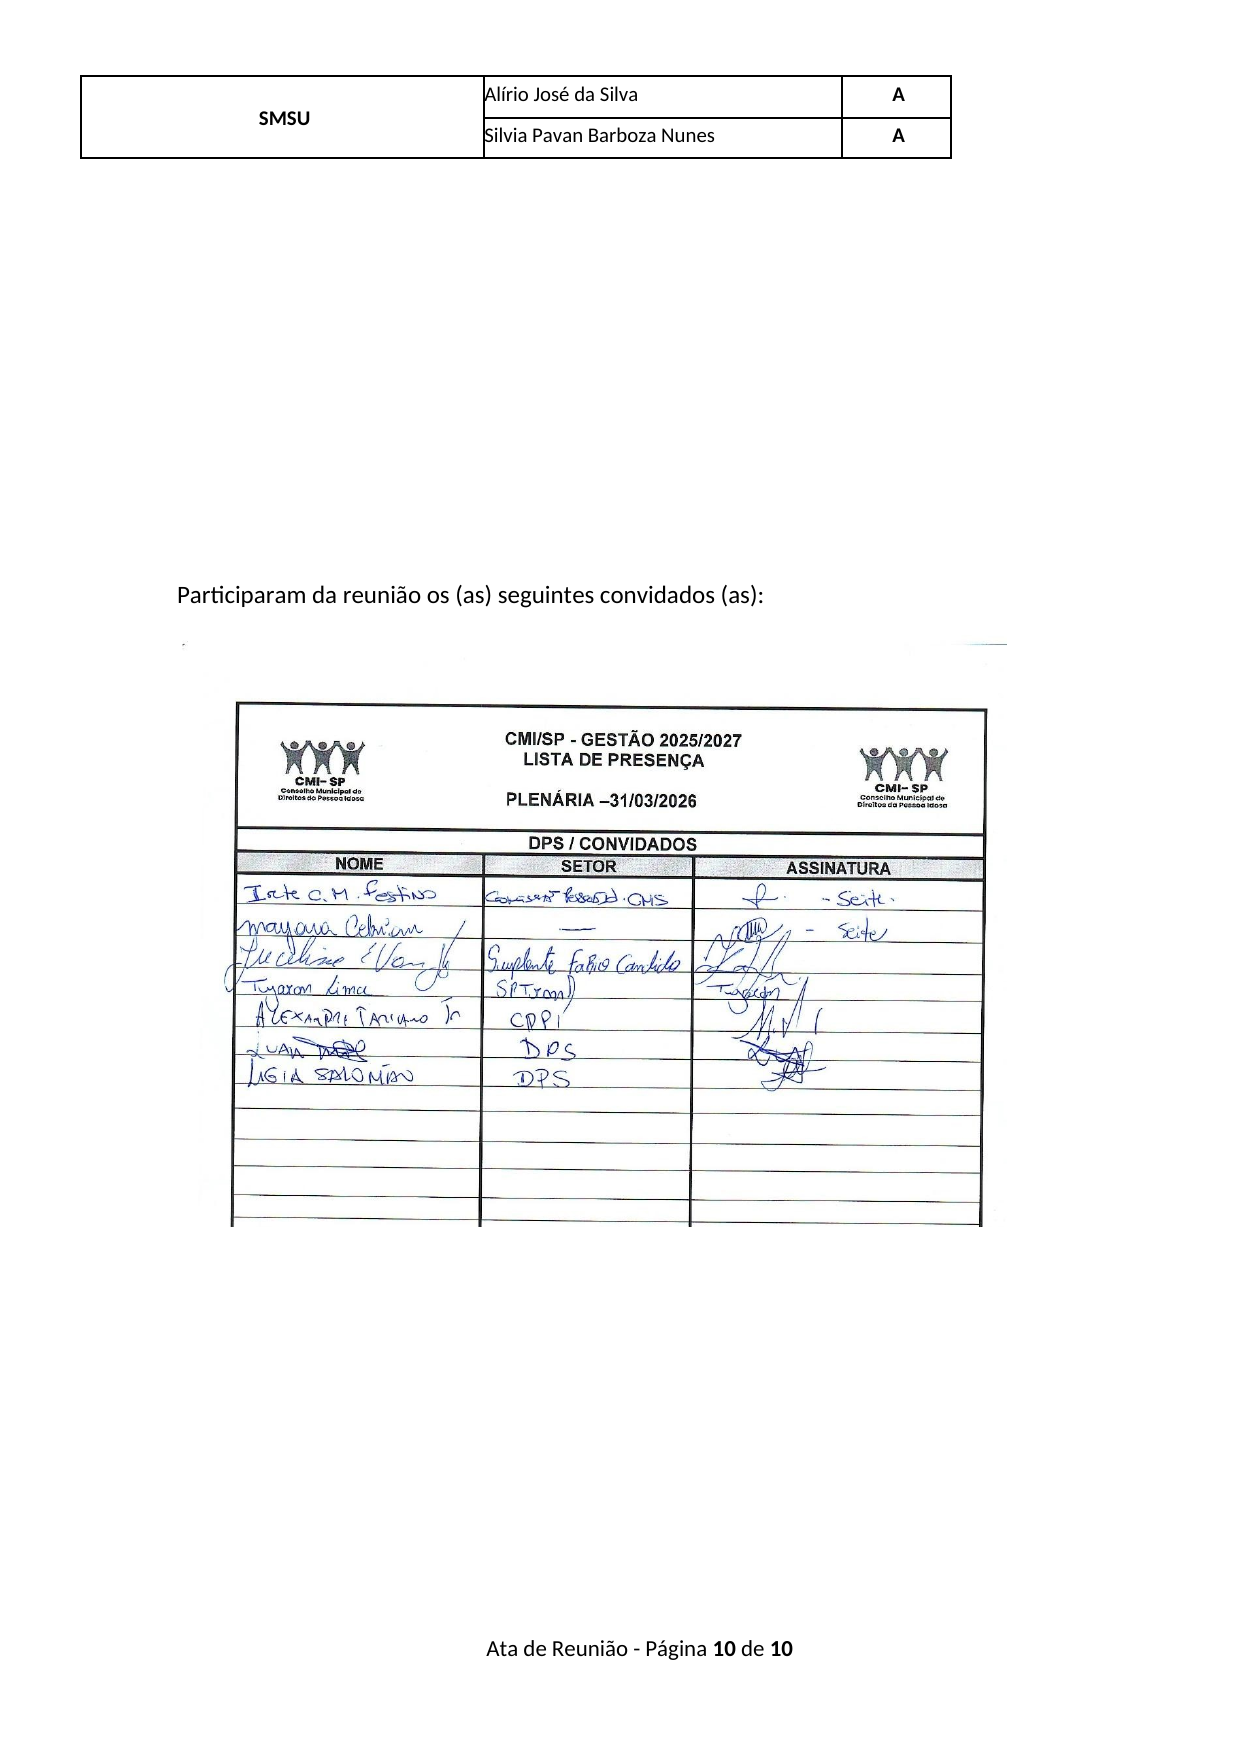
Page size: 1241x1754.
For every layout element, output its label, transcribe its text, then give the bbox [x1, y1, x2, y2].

table_cell Silvia Pavan Barboza Nunes [485, 119, 841, 157]
table_cell A [843, 119, 950, 157]
table_cell SMSU [82, 77, 483, 157]
table_cell Alírio José da Silva [485, 77, 841, 117]
table_cell A [843, 77, 950, 117]
text Participaram da reunião os (as) seguintes convidados (as): [177, 579, 1108, 609]
